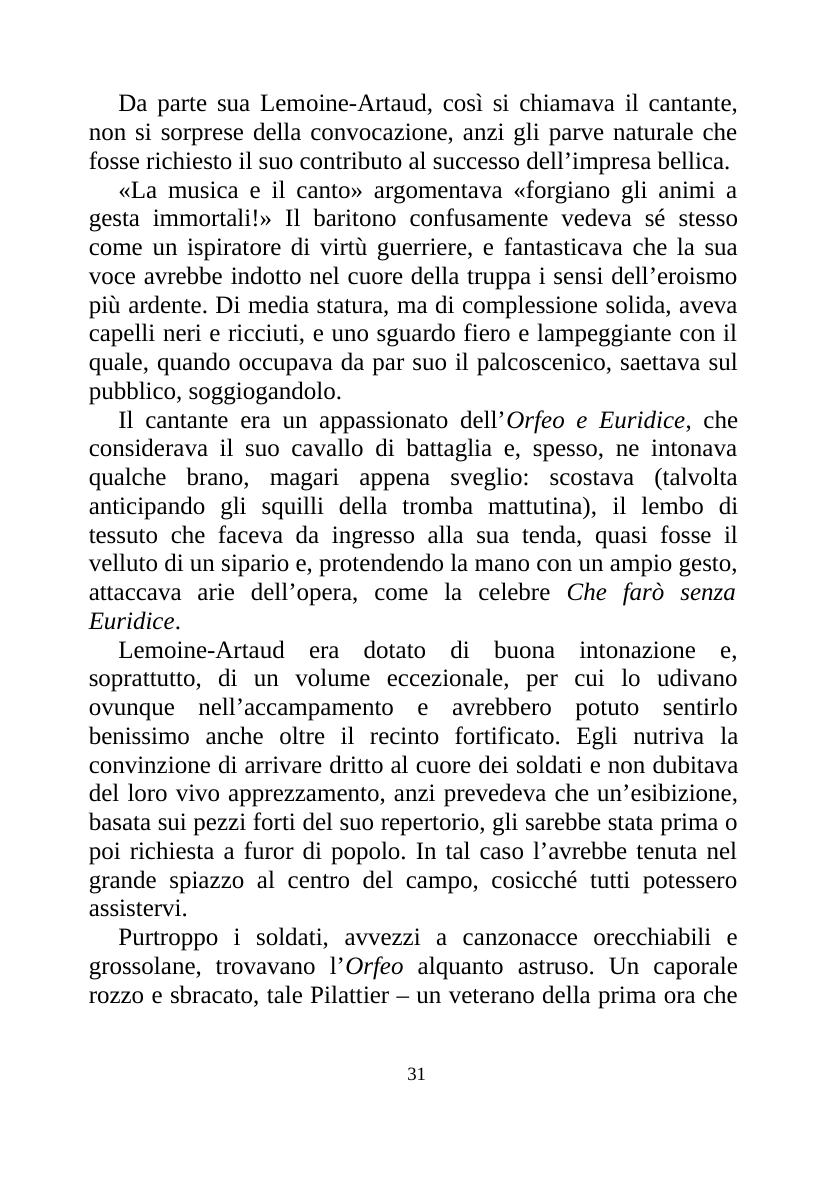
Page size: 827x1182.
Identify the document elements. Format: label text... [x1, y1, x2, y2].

text «La musica e il canto» argomentava «forgiano gli animi a gesta immortali!» Il baritono confusamente vedeva sé stesso come un ispiratore di virtù guerriere, e fantasticava che la sua voce avrebbe indotto nel cuore della truppa i sensi dell’eroismo più ardente. Di media statura, ma di complessione solida, aveva capelli neri e ricciuti, e uno sguardo fiero e lampeggiante con il quale, quando occupava da par suo il palcoscenico, saettava sul pubblico, soggiogandolo. [88, 175, 738, 405]
text Purtroppo i soldati, avvezzi a canzonacce orecchiabili e grossolane, trovavano l’Orfeo alquanto astruso. Un caporale rozzo e sbracato, tale Pilattier ‒ un veterano della prima ora che [88, 922, 738, 1008]
text Il cantante era un appassionato dell’Orfeo e Euridice, che considerava il suo cavallo di battaglia e, spesso, ne intonava qualche brano, magari appena sveglio: scostava (talvolta anticipando gli squilli della tromba mattutina), il lembo di tessuto che faceva da ingresso alla sua tenda, quasi fosse il velluto di un sipario e, protendendo la mano con un ampio gesto, attaccava arie dell’opera, come la celebre Che farò senza Euridice. [88, 405, 738, 635]
text Da parte sua Lemoine-Artaud, così si chiamava il cantante, non si sorprese della convocazione, anzi gli parve naturale che fosse richiesto il suo contributo al successo dell’impresa bellica. [88, 88, 738, 175]
text Lemoine-Artaud era dotato di buona intonazione e, soprattutto, di un volume eccezionale, per cui lo udivano ovunque nell’accampamento e avrebbero potuto sentirlo benissimo anche oltre il recinto fortificato. Egli nutriva la convinzione di arrivare dritto al cuore dei soldati e non dubitava del loro vivo apprezzamento, anzi prevedeva che un’esibizione, basata sui pezzi forti del suo repertorio, gli sarebbe stata prima o poi richiesta a furor di popolo. In tal caso l’avrebbe tenuta nel grande spiazzo al centro del campo, cosicché tutti potessero assistervi. [88, 635, 738, 922]
